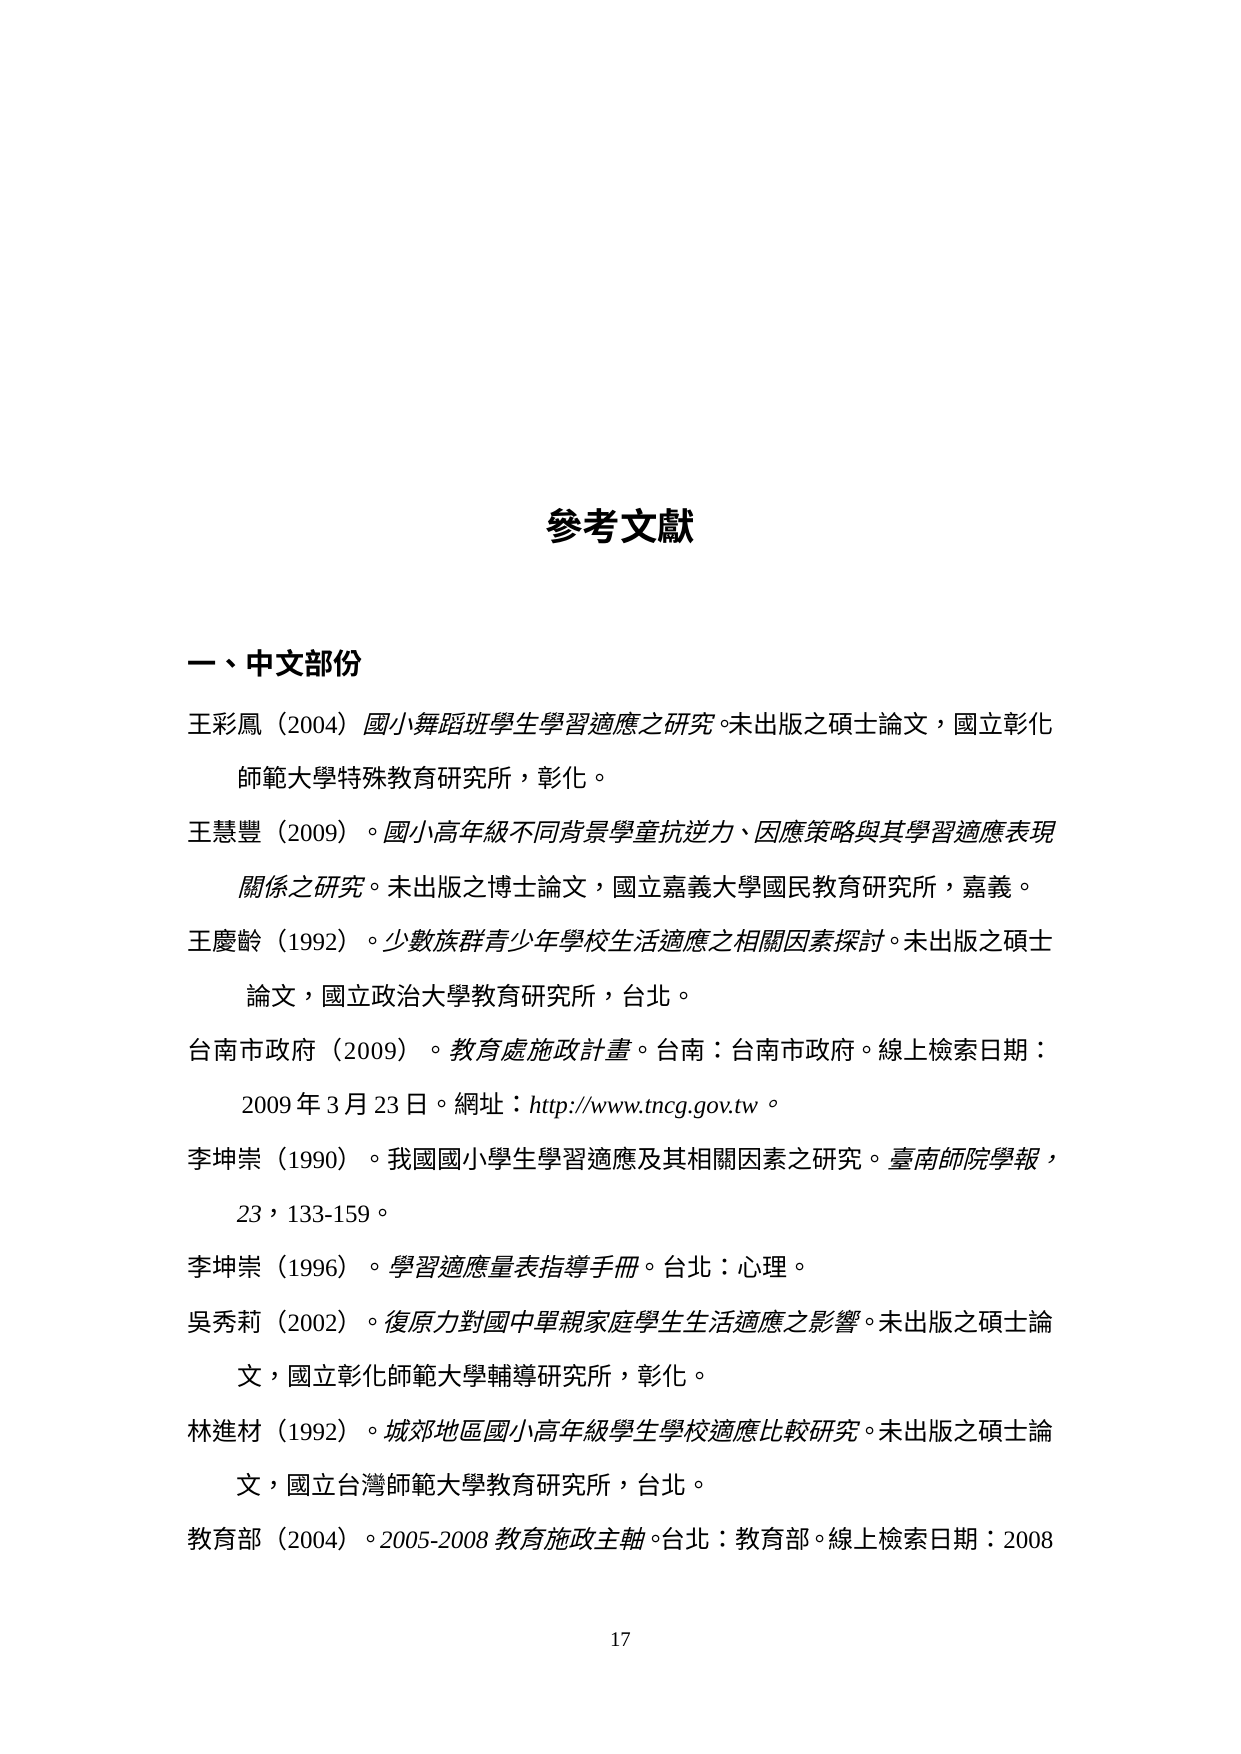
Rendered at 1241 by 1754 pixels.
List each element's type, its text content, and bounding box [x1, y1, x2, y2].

text 參考文獻 [187, 497, 1053, 551]
text 李坤崇（1990）。我國國小學生學習適應及其相關因素之研究。臺南師院學報，23，133-159。 [187, 1139, 1053, 1230]
text 王慶齡（1992）。少數族群青少年學校生活適應之相關因素探討。未出版之碩士論文，國立政治大學教育研究所，台北。 [187, 922, 1053, 1012]
text 王慧豐（2009）。國小高年級不同背景學童抗逆力、因應策略與其學習適應表現關係之研究。未出版之博士論文，國立嘉義大學國民教育研究所，嘉義。 [187, 813, 1053, 903]
text 吳秀莉（2002）。復原力對國中單親家庭學生生活適應之影響。未出版之碩士論文，國立彰化師範大學輔導研究所，彰化。 [187, 1302, 1053, 1393]
text 王彩鳳（2004）國小舞蹈班學生學習適應之研究。未出版之碩士論文，國立彰化師範大學特殊教育研究所，彰化。 [187, 704, 1053, 795]
text 教育部（2004）。2005-2008教育施政主軸。台北：教育部。線上檢索日期：2008 [187, 1520, 1053, 1556]
text 一、中文部份 [187, 641, 1053, 683]
text 台南市政府（2009）。教育處施政計畫。台南：台南市政府。線上檢索日期：2009年3月23日。網址：http://www.tncg.gov.tw。 [187, 1030, 1053, 1121]
text 李坤崇（1996）。學習適應量表指導手冊。台北：心理。 [187, 1248, 1053, 1284]
text 林進材（1992）。城郊地區國小高年級學生學校適應比較研究。未出版之碩士論文，國立台灣師範大學教育研究所，台北。 [187, 1411, 1053, 1502]
